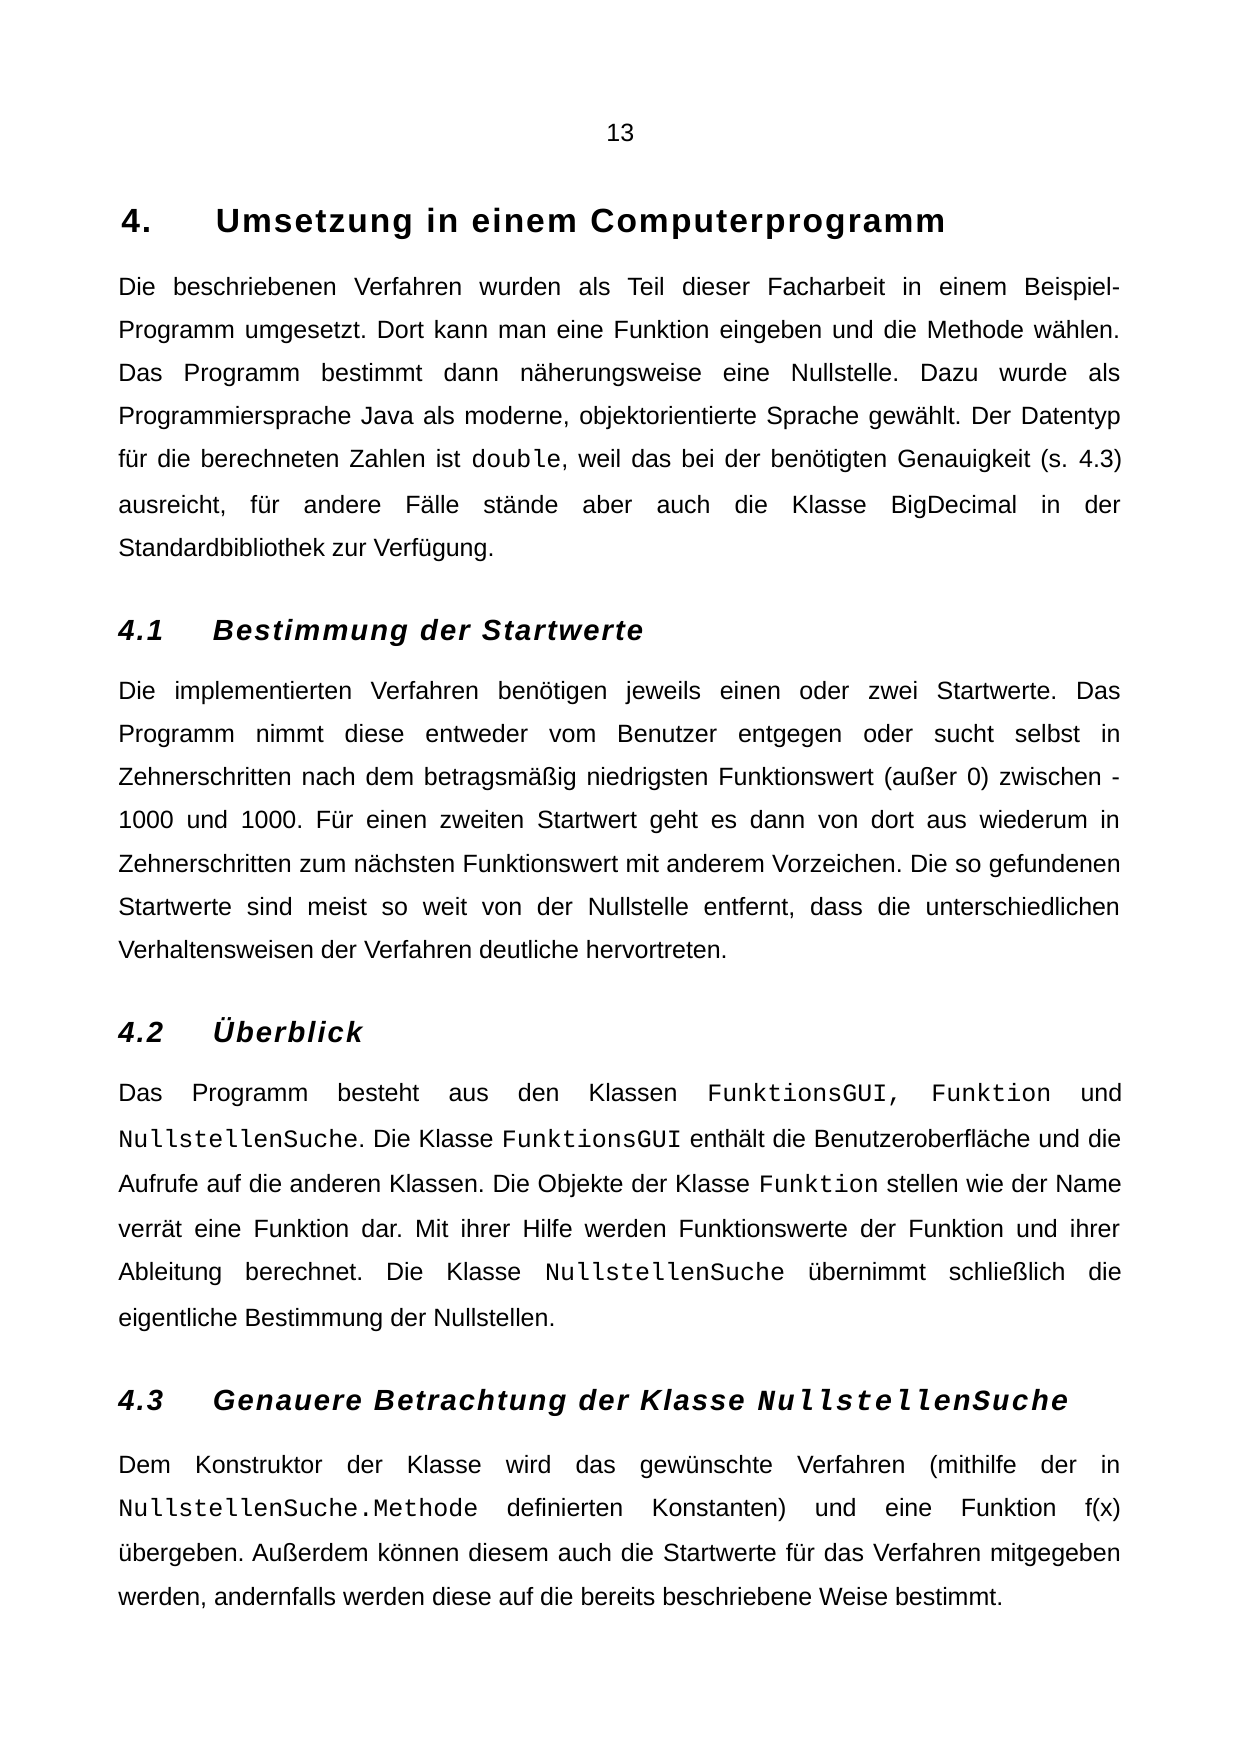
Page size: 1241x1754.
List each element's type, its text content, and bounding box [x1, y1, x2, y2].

subtitle Genauere Betrachtung der Klasse NullstellenSuche [118, 1383, 1122, 1419]
text Die implementierten Verfahren benötigen jeweils einen oder zwei Startwerte. Das Programm nimmt diese entweder vom Benutzer entgegen oder sucht selbst in Zehnerschritten nach dem betragsmäßig niedrigsten Funktionswert (außer 0) zwischen -1000 und 1000. Für einen zweiten Startwert geht es dann von dort aus wiederum in Zehnerschritten zum nächsten Funktionswert mit anderem Vorzeichen. Die so gefundenen Startwerte sind meist so weit von der Nullstelle entfernt, dass die unterschiedlichen Verhaltensweisen der Verfahren deutliche hervortreten. [118, 676, 1122, 964]
subtitle Bestimmung der Startwerte [118, 613, 1122, 647]
subtitle Umsetzung in einem Computerprogramm [121, 201, 1122, 240]
text Die beschriebenen Verfahren wurden als Teil dieser Facharbeit in einem Beispiel-Programm umgesetzt. Dort kann man eine Funktion eingeben und die Methode wählen. Das Programm bestimmt dann näherungsweise eine Nullstelle. Dazu wurde als Programmiersprache Java als moderne, objektorientierte Sprache gewählt. Der Datentyp für die berechneten Zahlen ist double, weil das bei der benötigten Genauigkeit (s. 4.3) ausreicht, für andere Fälle stände aber auch die Klasse BigDecimal in der Standardbibliothek zur Verfügung. [118, 272, 1122, 561]
text Dem Konstruktor der Klasse wird das gewünschte Verfahren (mithilfe der in NullstellenSuche.Methode definierten Konstanten) und eine Funktion f(x) übergeben. Außerdem können diesem auch die Startwerte für das Verfahren mitgegeben werden, andernfalls werden diese auf die bereits beschriebene Weise bestimmt. [118, 1450, 1122, 1610]
text Das Programm besteht aus den Klassen FunktionsGUI, Funktion und NullstellenSuche. Die Klasse FunktionsGUI enthält die Benutzeroberfläche und die Aufrufe auf die anderen Klassen. Die Objekte der Klasse Funktion stellen wie der Name verrät eine Funktion dar. Mit ihrer Hilfe werden Funktionswerte der Funktion und ihrer Ableitung berechnet. Die Klasse NullstellenSuche übernimmt schließlich die eigentliche Bestimmung der Nullstellen. [118, 1078, 1122, 1331]
subtitle Überblick [118, 1016, 1122, 1049]
